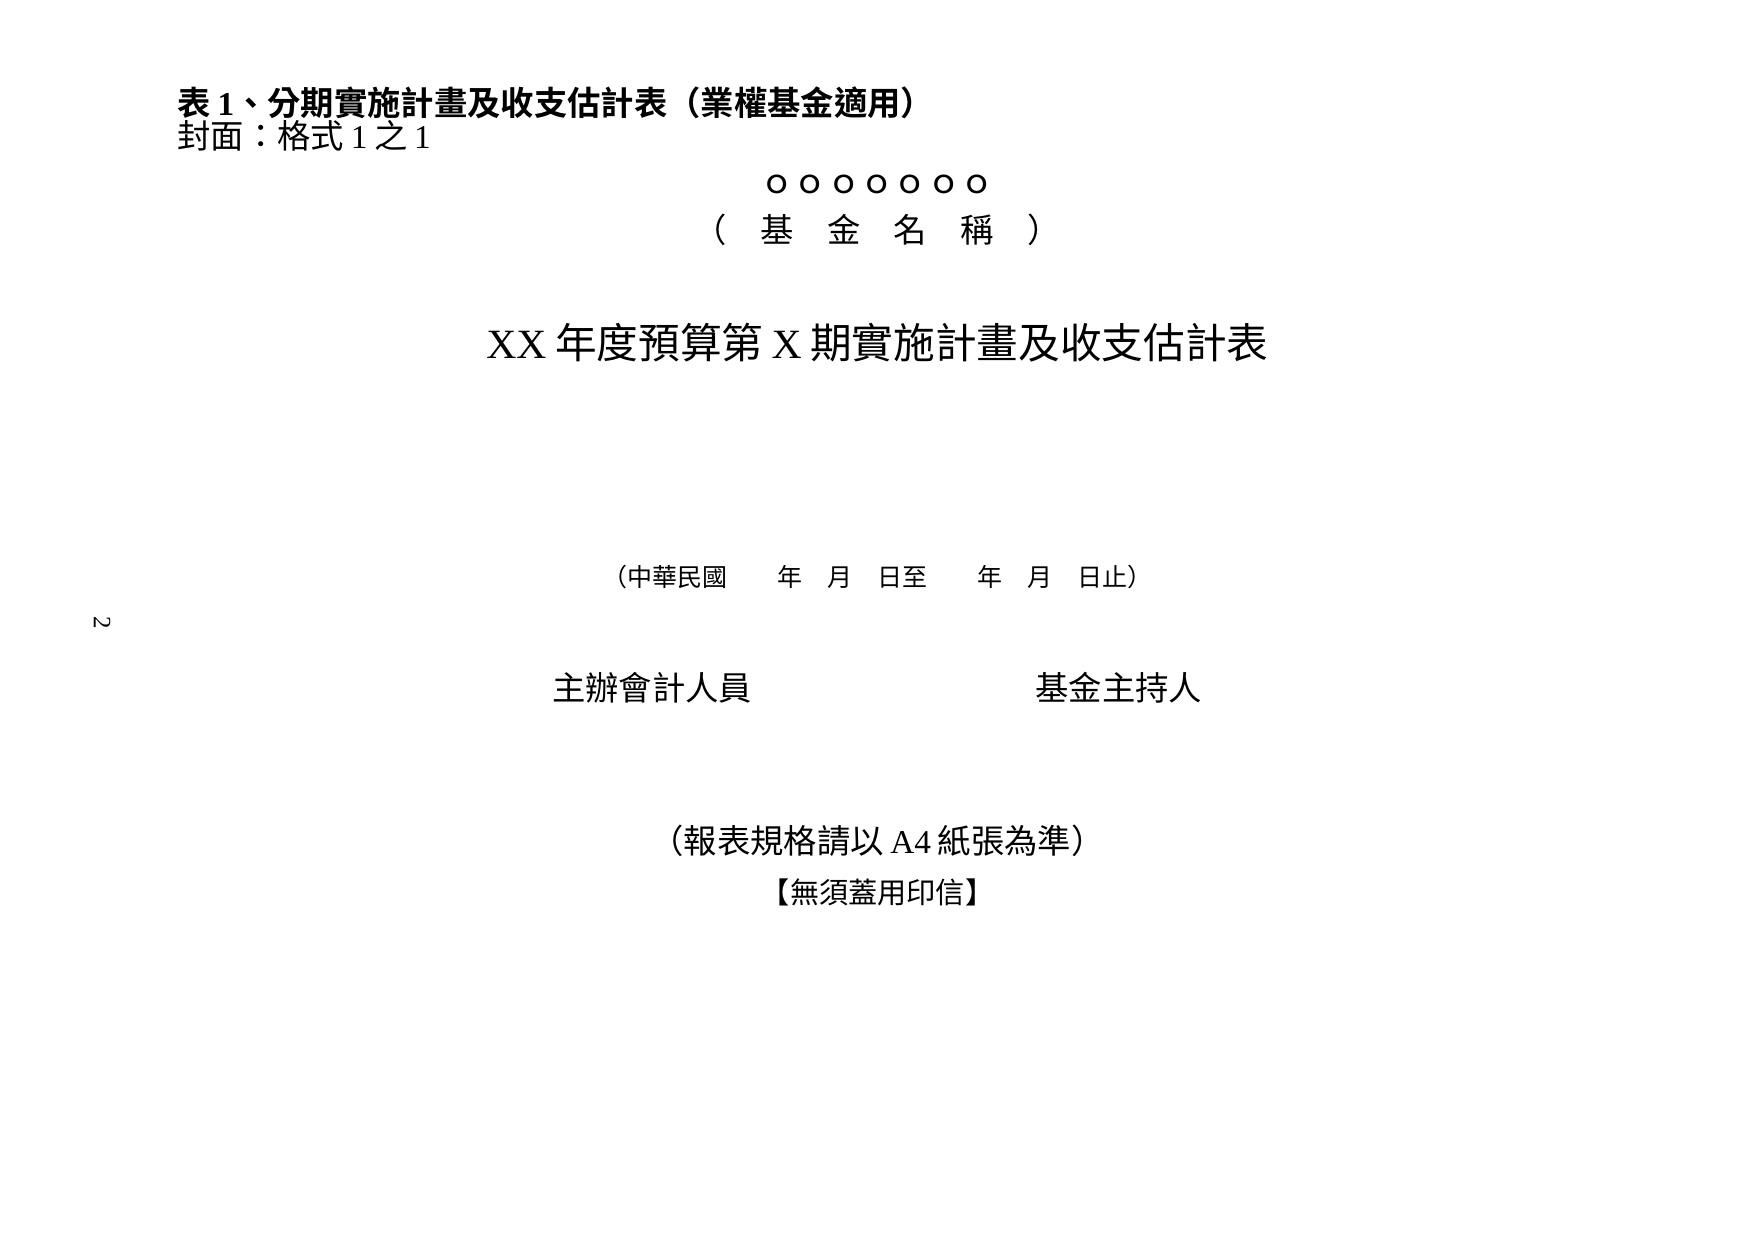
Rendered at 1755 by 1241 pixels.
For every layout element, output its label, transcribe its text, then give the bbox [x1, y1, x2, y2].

text ｏｏｏｏｏｏｏ [177, 155, 1577, 203]
text 主辦會計人員 基金主持人 [177, 671, 1577, 708]
text 表1、分期實施計畫及收支估計表（業權基金適用） [177, 89, 1577, 122]
text 【無須蓋用印信】 [177, 873, 1577, 911]
text （報表規格請以A4紙張為準） [177, 823, 1577, 861]
text （ 基 金 名 稱 ） [177, 203, 1577, 252]
text XX年度預算第X期實施計畫及收支估計表 [177, 328, 1577, 366]
text （中華民國 年 月 日至 年 月 日止） [177, 558, 1577, 594]
text 封面：格式1之1 [177, 122, 1577, 155]
